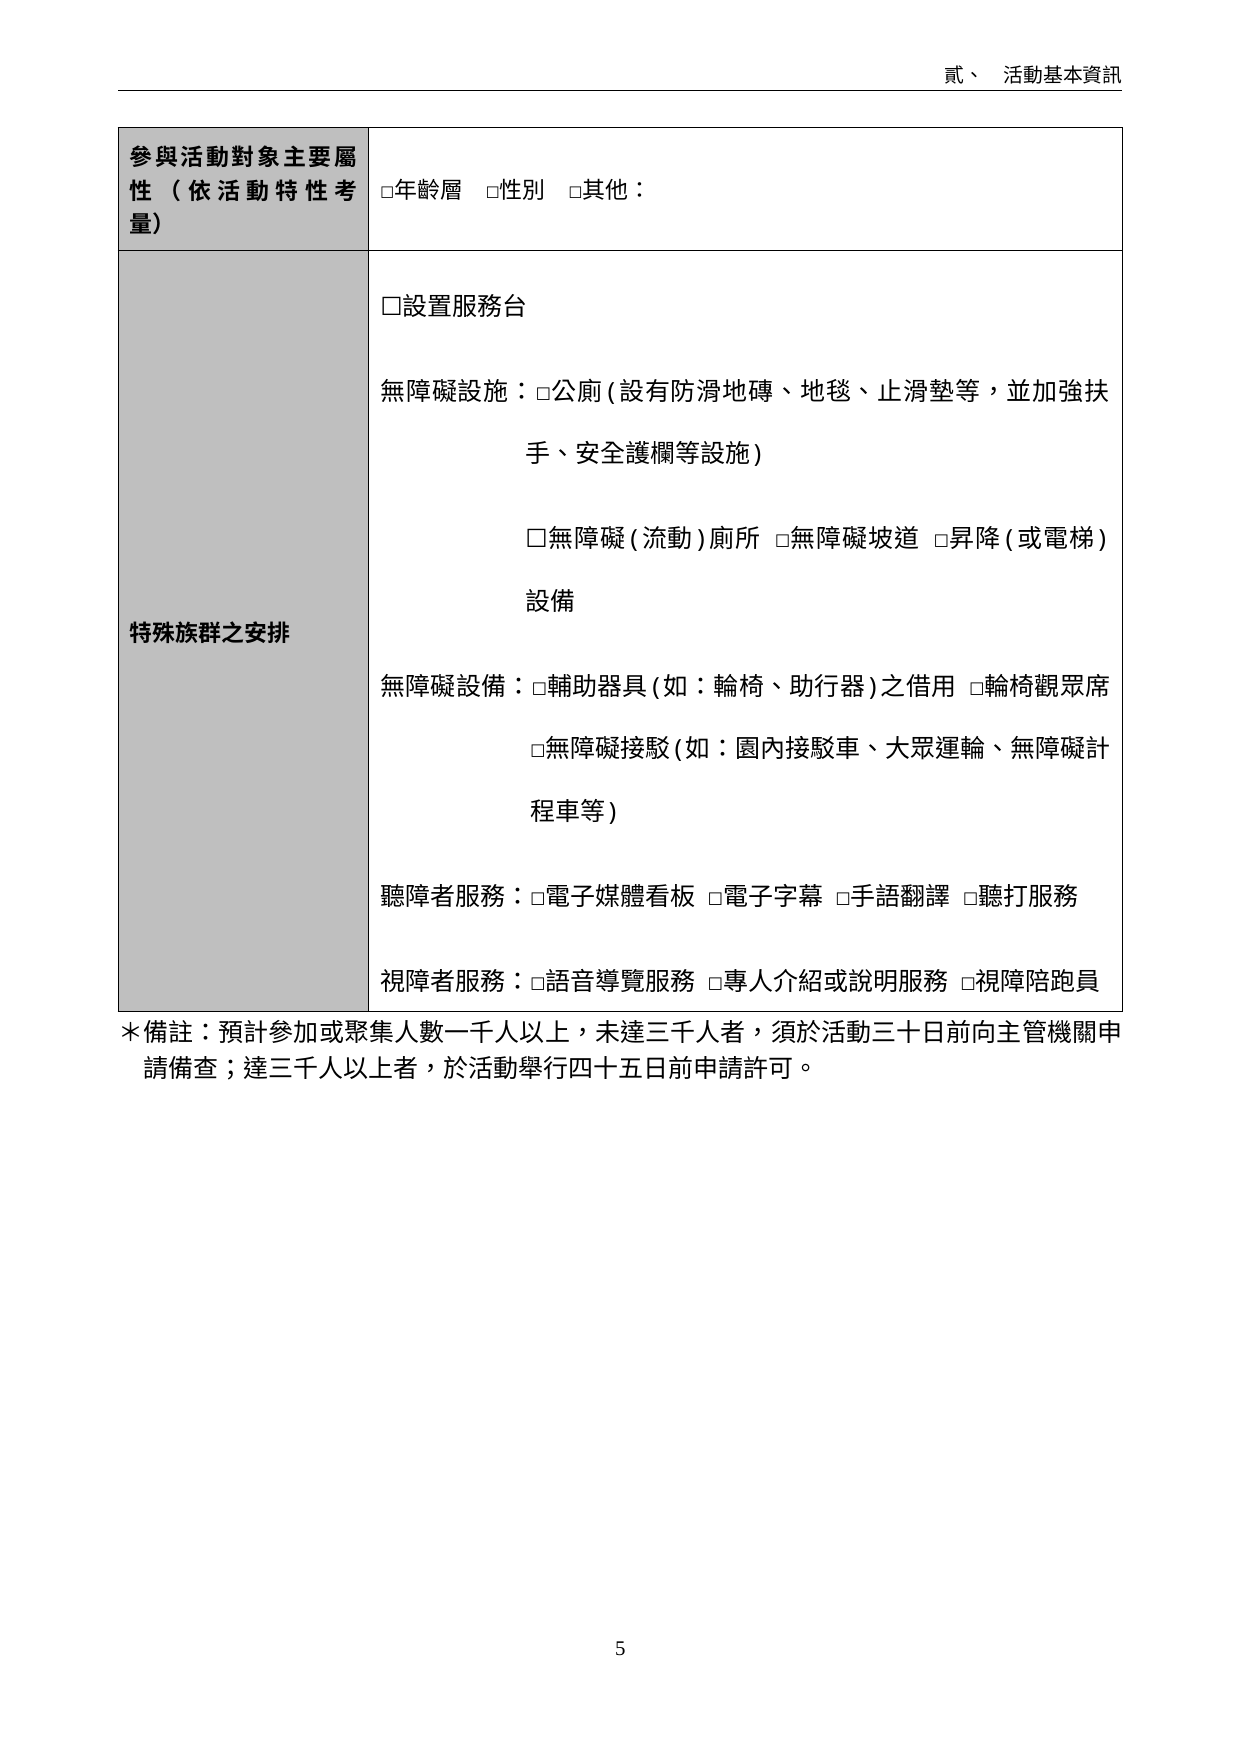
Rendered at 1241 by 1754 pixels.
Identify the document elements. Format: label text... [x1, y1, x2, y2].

table_cell 參與活動對象主要屬性（依活動特性考量） [119, 128, 368, 250]
table_cell ☐年齡層 ☐性別 ☐其他： [369, 128, 1122, 250]
table_cell 特殊族群之安排 [119, 251, 368, 1011]
text ＊備註：預計參加或聚集人數一千人以上，未達三千人者，須於活動三十日前向主管機關申請備查；達三千人以上者，於活動舉行四十五日前申請許可。 [118, 1012, 1122, 1085]
table_cell ☐設置服務台 無障礙設施：☐公廁(設有防滑地磚、地毯、止滑墊等，並加強扶手、安全護欄等設施) ☐無障礙(流動)廁所 ☐無障礙坡道 ☐昇降(或電梯)設備 無障礙設備：☐輔助器具(如：輪椅、助行器)之借用 ☐輪椅觀眾席 ☐無障礙接駁(如：園內接駁車、大眾運輪、無障礙計程車等) 聽障者服務：☐電子媒體看板 ☐電子字幕 ☐手語翻譯 ☐聽打服務 視障者服務：☐語音導覽服務 ☐專人介紹或說明服務 ☐視障陪跑員 [369, 251, 1122, 1011]
